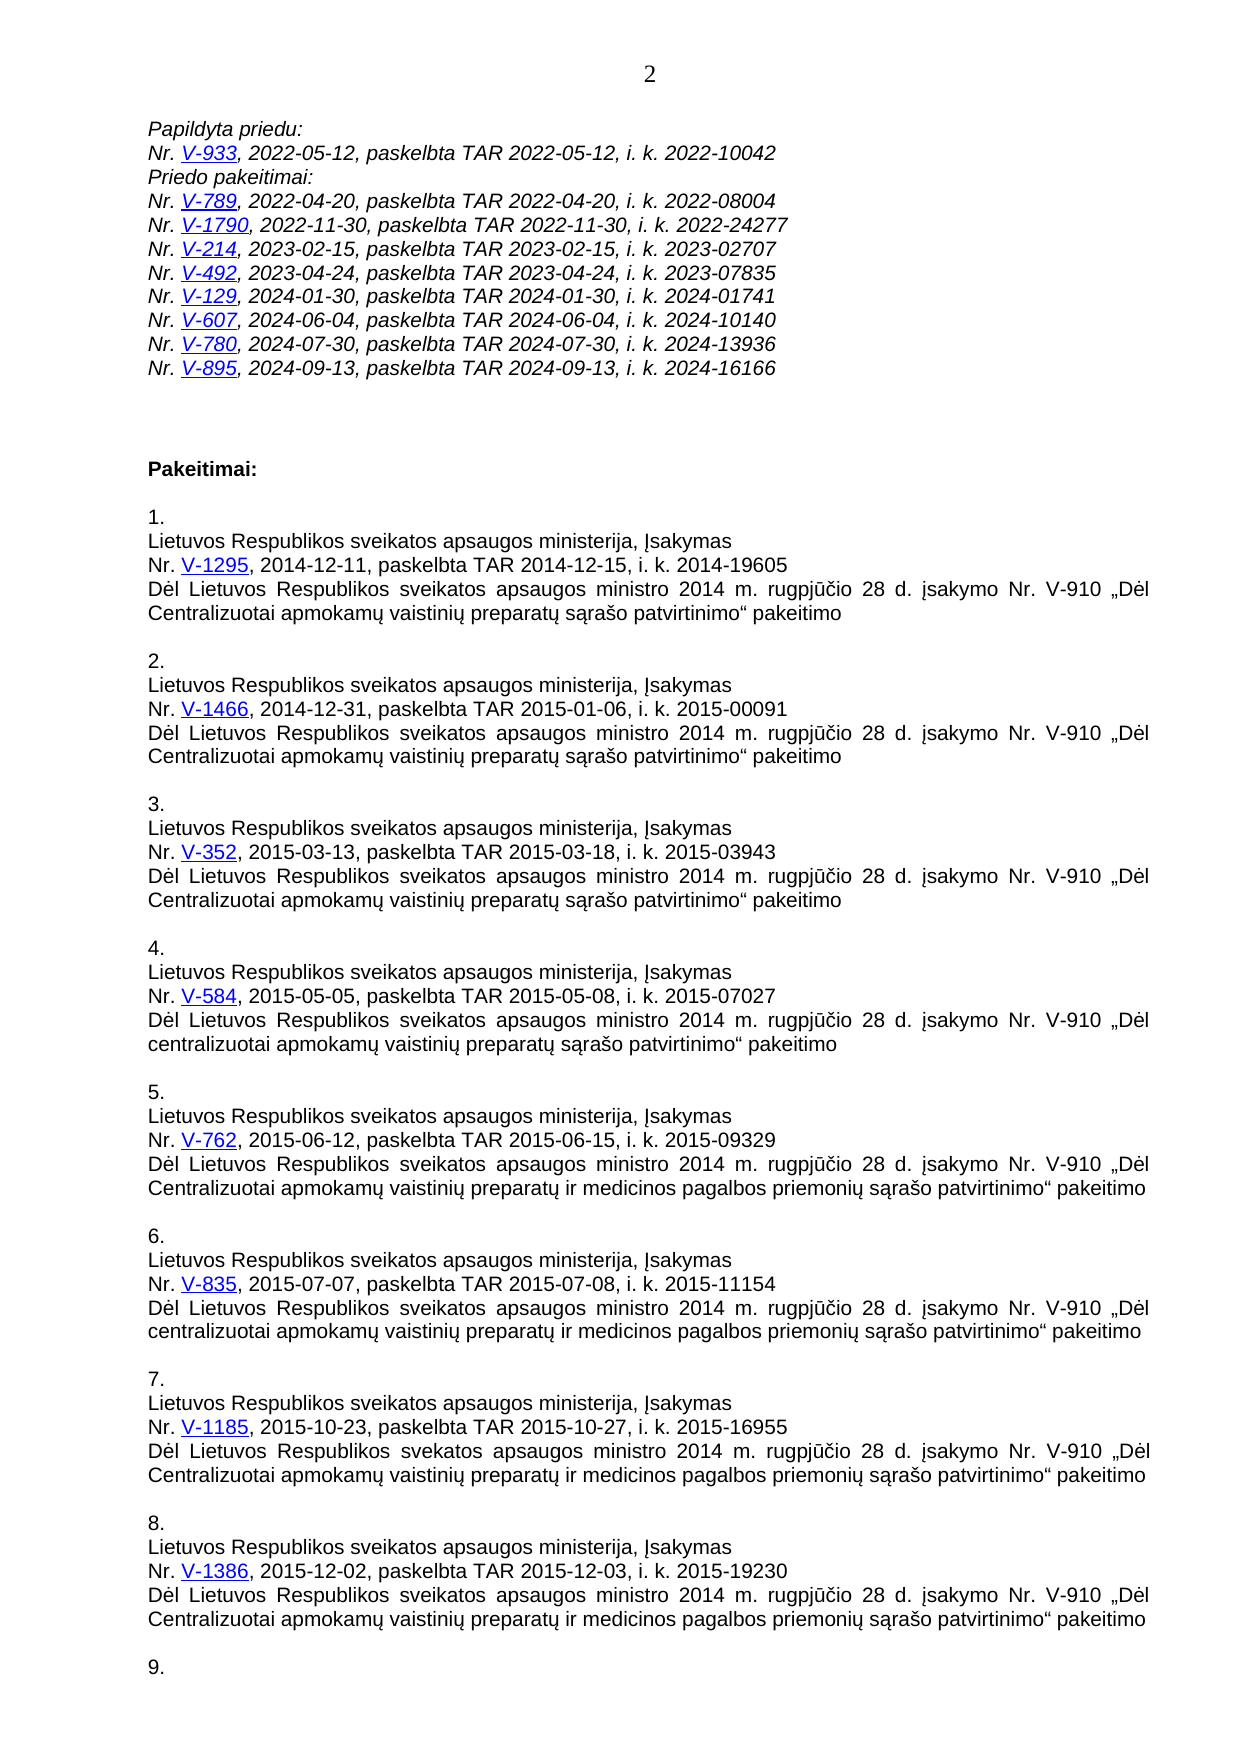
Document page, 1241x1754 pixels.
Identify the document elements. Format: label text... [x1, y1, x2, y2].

text 1. [148, 505, 1152, 529]
text Lietuvos Respublikos sveikatos apsaugos ministerija, Įsakymas [148, 1535, 1152, 1559]
text Nr. V-1466, 2014-12-31, paskelbta TAR 2015-01-06, i. k. 2015-00091 [148, 696, 1152, 720]
text Dėl Lietuvos Respublikos sveikatos apsaugos ministro 2014 m. rugpjūčio 28 d. įsakymo Nr. V-910 „Dėl Centralizuotai apmokamų vaistinių preparatų ir medicinos pagalbos priemonių sąrašo patvirtinimo“ pakeitimo [148, 1152, 1152, 1199]
text Lietuvos Respublikos sveikatos apsaugos ministerija, Įsakymas [148, 529, 1152, 553]
text Lietuvos Respublikos sveikatos apsaugos ministerija, Įsakymas [148, 816, 1152, 840]
text 5. [148, 1080, 1152, 1104]
text Dėl Lietuvos Respublikos sveikatos apsaugos ministro 2014 m. rugpjūčio 28 d. įsakymo Nr. V-910 „Dėl Centralizuotai apmokamų vaistinių preparatų sąrašo patvirtinimo“ pakeitimo [148, 577, 1152, 624]
text Nr. V-492, 2023-04-24, paskelbta TAR 2023-04-24, i. k. 2023-07835 [148, 260, 1152, 284]
text Nr. V-129, 2024-01-30, paskelbta TAR 2024-01-30, i. k. 2024-01741 [148, 284, 1152, 308]
text Nr. V-607, 2024-06-04, paskelbta TAR 2024-06-04, i. k. 2024-10140 [148, 308, 1152, 332]
text Dėl Lietuvos Respublikos sveikatos apsaugos ministro 2014 m. rugpjūčio 28 d. įsakymo Nr. V-910 „Dėl Centralizuotai apmokamų vaistinių preparatų sąrašo patvirtinimo“ pakeitimo [148, 720, 1152, 768]
text Nr. V-1295, 2014-12-11, paskelbta TAR 2014-12-15, i. k. 2014-19605 [148, 553, 1152, 577]
text Nr. V-933, 2022-05-12, paskelbta TAR 2022-05-12, i. k. 2022-10042 [148, 141, 1152, 164]
text Nr. V-352, 2015-03-13, paskelbta TAR 2015-03-18, i. k. 2015-03943 [148, 840, 1152, 864]
text Papildyta priedu: [148, 117, 1152, 141]
text Lietuvos Respublikos sveikatos apsaugos ministerija, Įsakymas [148, 1247, 1152, 1271]
text Nr. V-780, 2024-07-30, paskelbta TAR 2024-07-30, i. k. 2024-13936 [148, 332, 1152, 356]
text 8. [148, 1511, 1152, 1535]
text Nr. V-1790, 2022-11-30, paskelbta TAR 2022-11-30, i. k. 2022-24277 [148, 212, 1152, 236]
text Priedo pakeitimai: [148, 164, 1152, 188]
text 4. [148, 936, 1152, 960]
text Pakeitimai: [148, 457, 1152, 481]
text 6. [148, 1223, 1152, 1247]
text Nr. V-895, 2024-09-13, paskelbta TAR 2024-09-13, i. k. 2024-16166 [148, 356, 1152, 380]
text Dėl Lietuvos Respublikos sveikatos apsaugos ministro 2014 m. rugpjūčio 28 d. įsakymo Nr. V-910 „Dėl Centralizuotai apmokamų vaistinių preparatų sąrašo patvirtinimo“ pakeitimo [148, 864, 1152, 912]
text 7. [148, 1367, 1152, 1391]
text 9. [148, 1655, 1152, 1679]
text 3. [148, 792, 1152, 816]
text Lietuvos Respublikos sveikatos apsaugos ministerija, Įsakymas [148, 1391, 1152, 1415]
text Nr. V-762, 2015-06-12, paskelbta TAR 2015-06-15, i. k. 2015-09329 [148, 1128, 1152, 1152]
text Dėl Lietuvos Respublikos sveikatos apsaugos ministro 2014 m. rugpjūčio 28 d. įsakymo Nr. V-910 „Dėl Centralizuotai apmokamų vaistinių preparatų ir medicinos pagalbos priemonių sąrašo patvirtinimo“ pakeitimo [148, 1583, 1152, 1631]
text Dėl Lietuvos Respublikos sveikatos apsaugos ministro 2014 m. rugpjūčio 28 d. įsakymo Nr. V-910 „Dėl centralizuotai apmokamų vaistinių preparatų ir medicinos pagalbos priemonių sąrašo patvirtinimo“ pakeitimo [148, 1295, 1152, 1343]
text Dėl Lietuvos Respublikos sveikatos apsaugos ministro 2014 m. rugpjūčio 28 d. įsakymo Nr. V-910 „Dėl centralizuotai apmokamų vaistinių preparatų sąrašo patvirtinimo“ pakeitimo [148, 1008, 1152, 1056]
text Dėl Lietuvos Respublikos svekatos apsaugos ministro 2014 m. rugpjūčio 28 d. įsakymo Nr. V-910 „Dėl Centralizuotai apmokamų vaistinių preparatų ir medicinos pagalbos priemonių sąrašo patvirtinimo“ pakeitimo [148, 1439, 1152, 1487]
text Nr. V-789, 2022-04-20, paskelbta TAR 2022-04-20, i. k. 2022-08004 [148, 188, 1152, 212]
text Lietuvos Respublikos sveikatos apsaugos ministerija, Įsakymas [148, 672, 1152, 696]
text Nr. V-1185, 2015-10-23, paskelbta TAR 2015-10-27, i. k. 2015-16955 [148, 1415, 1152, 1439]
text Nr. V-584, 2015-05-05, paskelbta TAR 2015-05-08, i. k. 2015-07027 [148, 984, 1152, 1008]
text Nr. V-835, 2015-07-07, paskelbta TAR 2015-07-08, i. k. 2015-11154 [148, 1271, 1152, 1295]
text Lietuvos Respublikos sveikatos apsaugos ministerija, Įsakymas [148, 1104, 1152, 1128]
text Lietuvos Respublikos sveikatos apsaugos ministerija, Įsakymas [148, 960, 1152, 984]
text Nr. V-1386, 2015-12-02, paskelbta TAR 2015-12-03, i. k. 2015-19230 [148, 1559, 1152, 1583]
text Nr. V-214, 2023-02-15, paskelbta TAR 2023-02-15, i. k. 2023-02707 [148, 236, 1152, 260]
text 2. [148, 648, 1152, 672]
